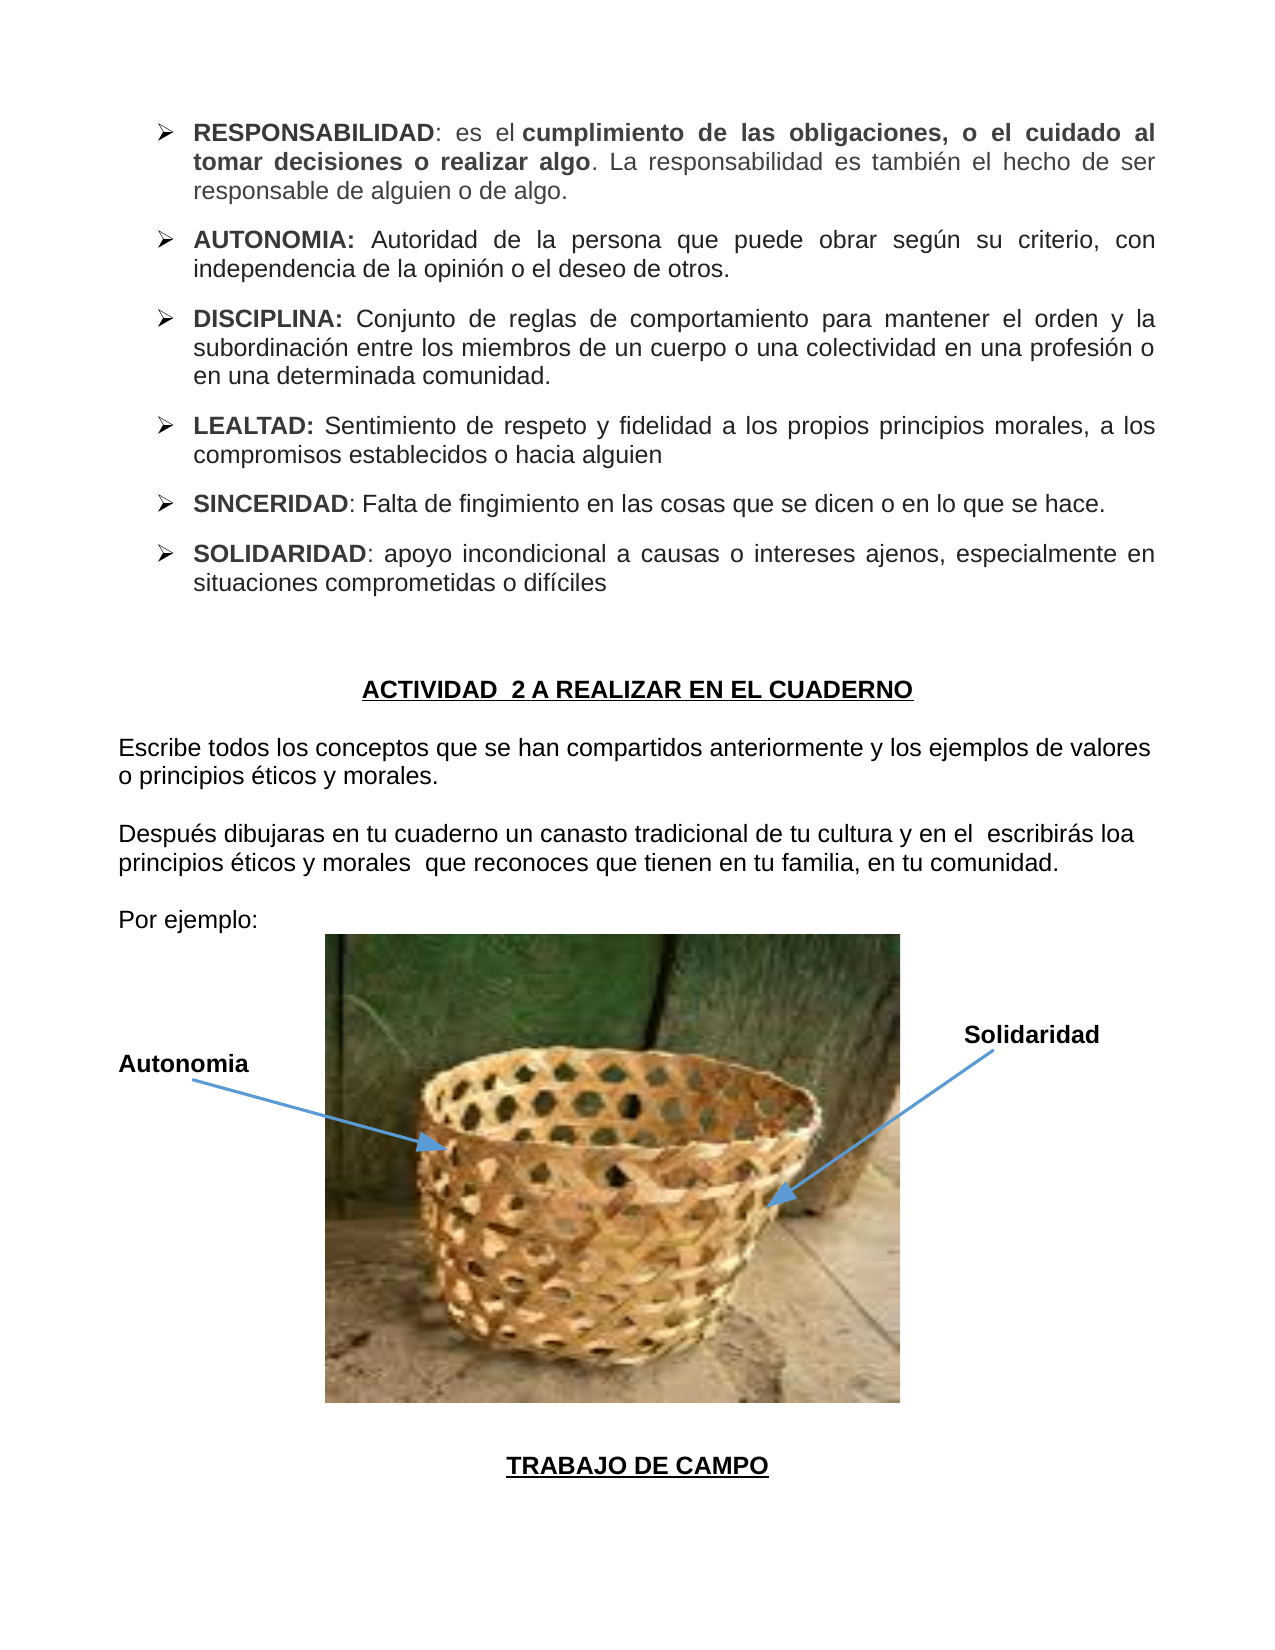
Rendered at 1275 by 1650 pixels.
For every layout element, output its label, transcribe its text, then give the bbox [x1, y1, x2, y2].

list DISCIPLINA: Conjunto de reglas de comportamiento para mantener el orden y la subordinación entre los miembros de un cuerpo o una colectividad en una profesión o en una determinada comunidad. [156, 304, 1157, 390]
list RESPONSABILIDAD: es el cumplimiento de las obligaciones, o el cuidado al tomar decisiones o realizar algo. La responsabilidad es también el hecho de ser responsable de alguien o de algo. [156, 118, 1157, 204]
text TRABAJO DE CAMPO [118, 1451, 1157, 1480]
list AUTONOMIA: Autoridad de la persona que puede obrar según su criterio, con independencia de la opinión o el deseo de otros. [156, 225, 1157, 283]
text [959, 1049, 1157, 1077]
text [118, 1020, 325, 1049]
text Después dibujaras en tu cuaderno un canasto tradicional de tu cultura y en el escribirás loa principios éticos y morales que reconoces que tienen en tu familia, en tu comunidad. [118, 819, 1157, 876]
list SINCERIDAD: Falta de fingimiento en las cosas que se dicen o en lo que se hace. [156, 489, 1157, 518]
list LEALTAD: Sentimiento de respeto y fidelidad a los propios principios morales, a los compromisos establecidos o hacia alguien [156, 411, 1157, 468]
text Escribe todos los conceptos que se han compartidos anteriormente y los ejemplos de valores o principios éticos y morales. [118, 732, 1157, 790]
text Autonomia [118, 1049, 325, 1077]
text ACTIVIDAD 2 A REALIZAR EN EL CUADERNO [118, 675, 1157, 704]
list SOLIDARIDAD: apoyo incondicional a causas o intereses ajenos, especialmente en situaciones comprometidas o difíciles [156, 539, 1157, 597]
text Solidaridad [901, 1020, 1157, 1049]
text Por ejemplo: [118, 905, 1157, 934]
text [901, 1049, 990, 1077]
